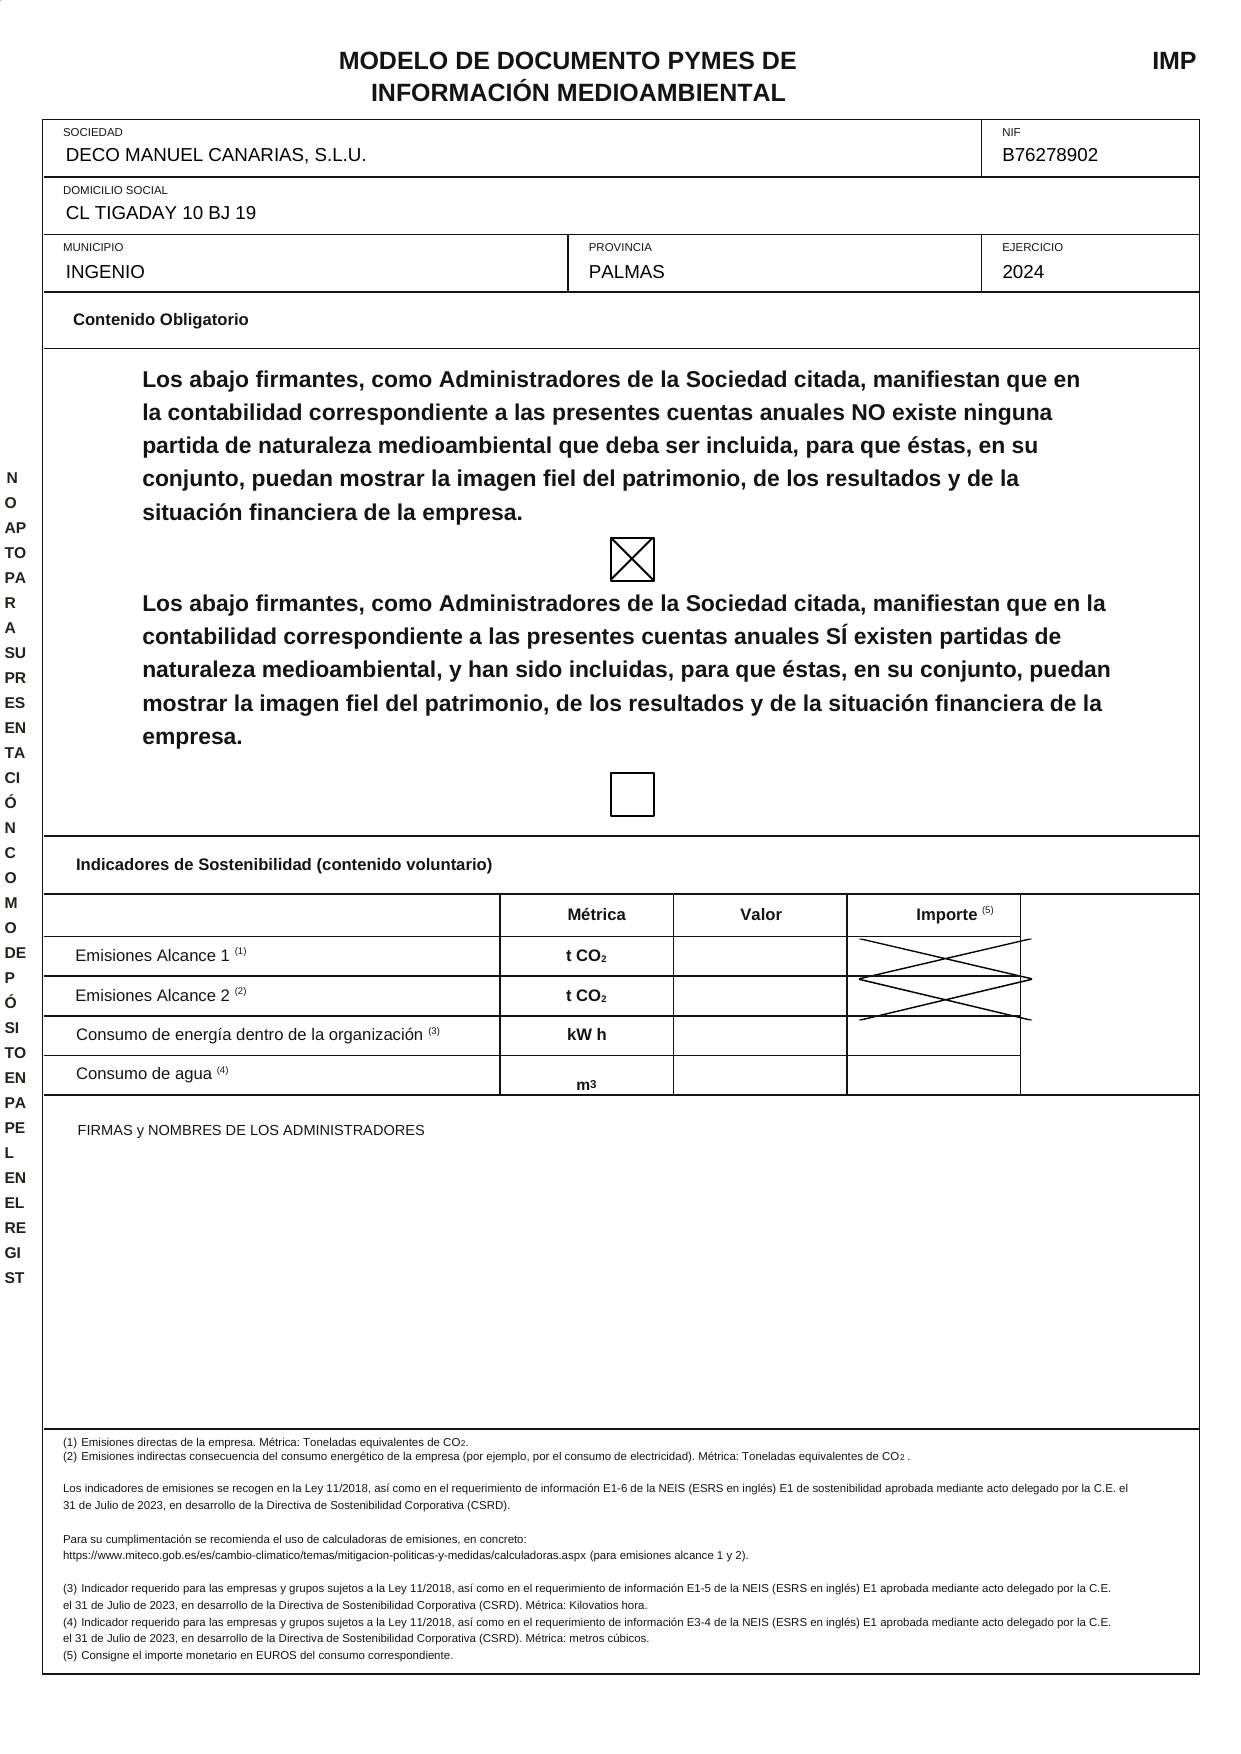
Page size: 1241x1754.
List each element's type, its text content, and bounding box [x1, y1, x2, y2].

table_header SOCIEDAD DECO MANUEL CANARIAS, S.L.U. [43, 120, 981, 176]
table_cell FIRMAS y NOMBRES DE LOS ADMINISTRADORES [43, 1095, 1199, 1428]
table_cell EJERCICIO 2024 [982, 235, 1199, 291]
table_cell [1021, 895, 1199, 1094]
table_cell [674, 937, 846, 975]
table_cell Consumo de energía dentro de la organización (3) [43, 1016, 499, 1054]
table_cell m3 [501, 1056, 673, 1094]
table_cell [674, 1056, 846, 1094]
table_cell Emisiones Alcance 2 (2) [43, 976, 499, 1015]
table_cell [848, 977, 1020, 1015]
table_cell PROVINCIA PALMAS [569, 235, 981, 291]
table_cell [848, 1056, 1020, 1094]
table_cell Métrica [501, 895, 673, 936]
text NO APTO PARA SU PRESENTACIÓN COMO DEPÓSITO EN PAPEL EN EL REGISTRO MERCANTIL [4, 463, 26, 1291]
table_cell [43, 894, 499, 936]
table_cell Consumo de agua (4) [43, 1056, 499, 1094]
table_cell Contenido Obligatorio [43, 292, 1199, 348]
table_cell [848, 1017, 1020, 1054]
table_cell MUNICIPIO INGENIO [43, 235, 567, 291]
table_cell Valor [674, 895, 846, 936]
table_cell Emisiones Alcance 1 (1) [43, 937, 499, 975]
table_cell DOMICILIO SOCIAL CL TIGADAY 10 BJ 19 [43, 177, 1199, 233]
table_cell Importe (5) [848, 895, 1020, 936]
table_cell Los abajo firmantes, como Administradores de la Sociedad citada, manifiestan que en la contabilidad correspondiente a las presentes cuentas anuales NO existe ninguna partida de naturaleza medioambiental que deba ser incluida, para que éstas, en su conjunto, puedan mostrar la imagen fiel del patrimonio, de los resultados y de la situación financiera de la empresa. Los abajo firmantes, como Administradores de la Sociedad citada, manifiestan que en la contabilidad correspondiente a las presentes cuentas anuales SÍ existen partidas de naturaleza medioambiental, y han sido incluidas, para que éstas, en su conjunto, puedan mostrar la imagen fiel del patrimonio, de los resultados y de la situación financiera de la empresa. [43, 349, 1199, 835]
table_cell t CO2 [501, 937, 673, 975]
table_cell [674, 977, 846, 1015]
table_cell t CO2 [501, 977, 673, 1015]
table_cell Emisiones directas de la empresa. Métrica: Toneladas equivalentes de CO2. Emisiones indirectas consecuencia del consumo energético de la empresa (por ejemplo, por el consumo de electricidad). Métrica: Toneladas equivalentes de CO2 . Los indicadores de emisiones se recogen en la Ley 11/2018, así como en el requerimiento de información E1-6 de la NEIS (ESRS en inglés) E1 de sostenibilidad aprobada mediante acto delegado por la C.E. el 31 de Julio de 2023, en desarrollo de la Directiva de Sostenibilidad Corporativa (CSRD). Para su cumplimentación se recomienda el uso de calculadoras de emisiones, en concreto: https://www.miteco.gob.es/es/cambio-climatico/temas/mitigacion-politicas-y-medidas/calculadoras.aspx (para emisiones alcance 1 y 2). Indicador requerido para las empresas y grupos sujetos a la Ley 11/2018, así como en el requerimiento de información E1-5 de la NEIS (ESRS en inglés) E1 aprobada mediante acto delegado por la C.E. el 31 de Julio de 2023, en desarrollo de la Directiva de Sostenibilidad Corporativa (CSRD). Métrica: Kilovatios hora. Indicador requerido para las empresas y grupos sujetos a la Ley 11/2018, así como en el requerimiento de información E3-4 de la NEIS (ESRS en inglés) E1 aprobada mediante acto delegado por la C.E. el 31 de Julio de 2023, en desarrollo de la Directiva de Sostenibilidad Corporativa (CSRD). Métrica: metros cúbicos. Consigne el importe monetario en EUROS del consumo correspondiente. [43, 1429, 1199, 1673]
table_cell [674, 1017, 846, 1054]
table_cell [848, 937, 1020, 975]
table_cell Indicadores de Sostenibilidad (contenido voluntario) [43, 836, 1199, 893]
table_cell kW h [501, 1017, 673, 1054]
subtitle INFORMACIÓN MEDIOAMBIENTAL [371, 78, 1211, 107]
table_header NIF B76278902 [982, 120, 1199, 176]
